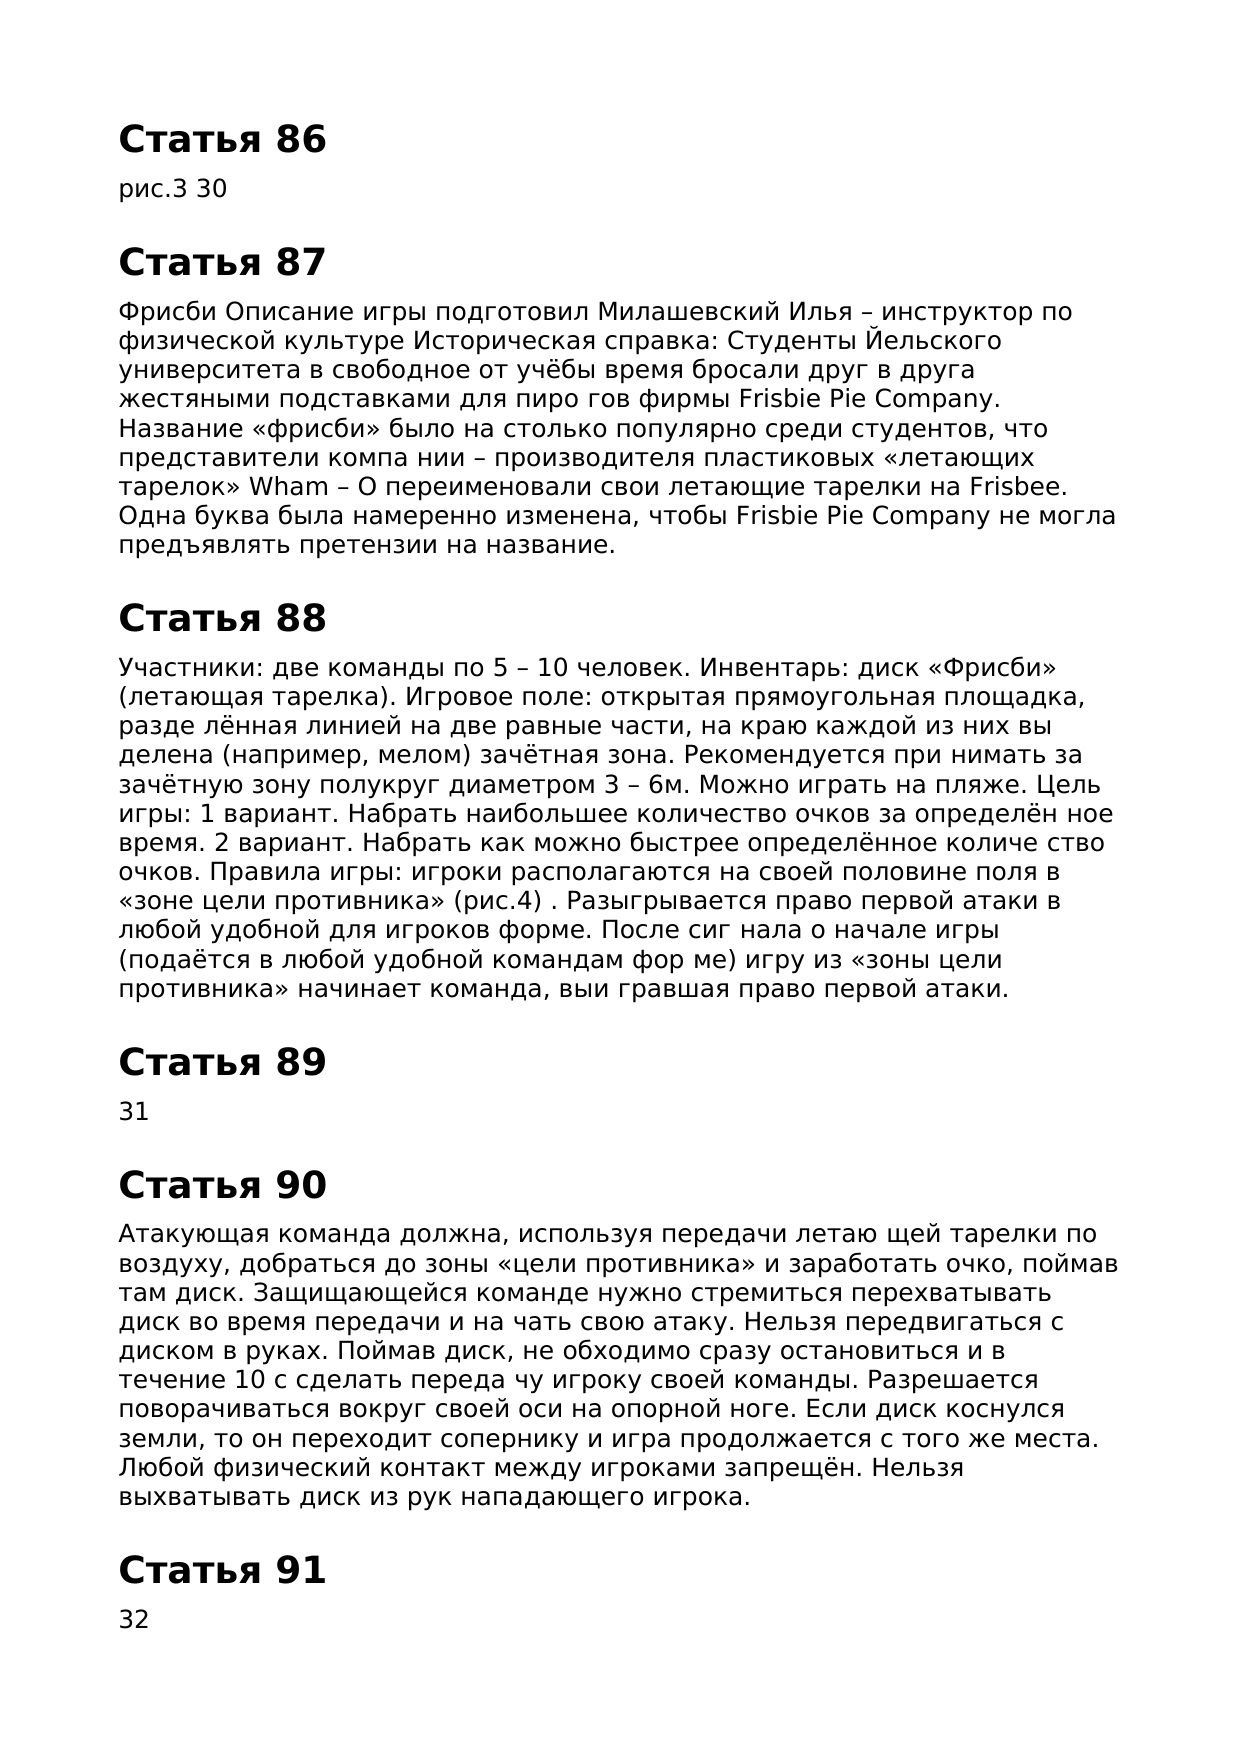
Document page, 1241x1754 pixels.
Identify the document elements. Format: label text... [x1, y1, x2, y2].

text рис.3 30 [118, 174, 1122, 203]
subtitle Статья 87 [118, 241, 1122, 284]
subtitle Статья 91 [118, 1549, 1122, 1592]
text Фрисби Описание игры подготовил Милашевский Илья – инструктор по физической культуре Историческая справка: Студенты Йельского университета в свободное от учёбы время бросали друг в друга жестяными подставками для пиро­ гов фирмы Frisbie Pie Company. Название «фрисби» было на­ столько популярно среди студентов, что представители компа­ нии – производителя пластиковых «летающих тарелок» Wham – O переименовали свои летающие тарелки на Frisbee. Одна буква была намеренно изменена, чтобы Frisbie Pie Company не могла предъявлять претензии на название. [118, 297, 1122, 559]
subtitle Статья 90 [118, 1163, 1122, 1207]
subtitle Статья 86 [118, 118, 1122, 162]
subtitle Статья 89 [118, 1041, 1122, 1084]
text Участники: две команды по 5 – 10 человек. Инвентарь: диск «Фрисби» (летающая тарелка). Игровое поле: открытая прямоугольная площадка, разде­ лённая линией на две равные части, на краю каждой из них вы­ делена (например, мелом) зачётная зона. Рекомендуется при­ нимать за зачётную зону полукруг диаметром 3 – 6м. Можно играть на пляже. Цель игры: 1 вариант. Набрать наибольшее количество очков за определён­ ное время. 2 вариант. Набрать как можно быстрее определённое количе­ ство очков. Правила игры: игроки располагаются на своей половине поля в «зоне цели противника» (рис.4) . Разыгрывается право первой атаки в любой удобной для игроков форме. После сиг­ нала о начале игры (подаётся в любой удобной командам фор­ ме) игру из «зоны цели противника» начинает команда, выи­ гравшая право первой атаки. [118, 653, 1122, 1003]
text Атакующая команда должна, используя передачи летаю­ щей тарелки по воздуху, добраться до зоны «цели противника» и заработать очко, поймав там диск. Защищающейся команде нужно стремиться перехватывать диск во время передачи и на­ чать свою атаку. Нельзя передвигаться с диском в руках. Поймав диск, не­ обходимо сразу остановиться и в течение 10 с сделать переда­ чу игроку своей команды. Разрешается поворачиваться вокруг своей оси на опорной ноге. Если диск коснулся земли, то он переходит сопернику и игра продолжается с того же места. Любой физический контакт между игроками запрещён. Нельзя выхватывать диск из рук нападающего игрока. [118, 1220, 1122, 1511]
text 31 [118, 1097, 1122, 1126]
text 32 [118, 1605, 1122, 1634]
subtitle Статья 88 [118, 597, 1122, 641]
